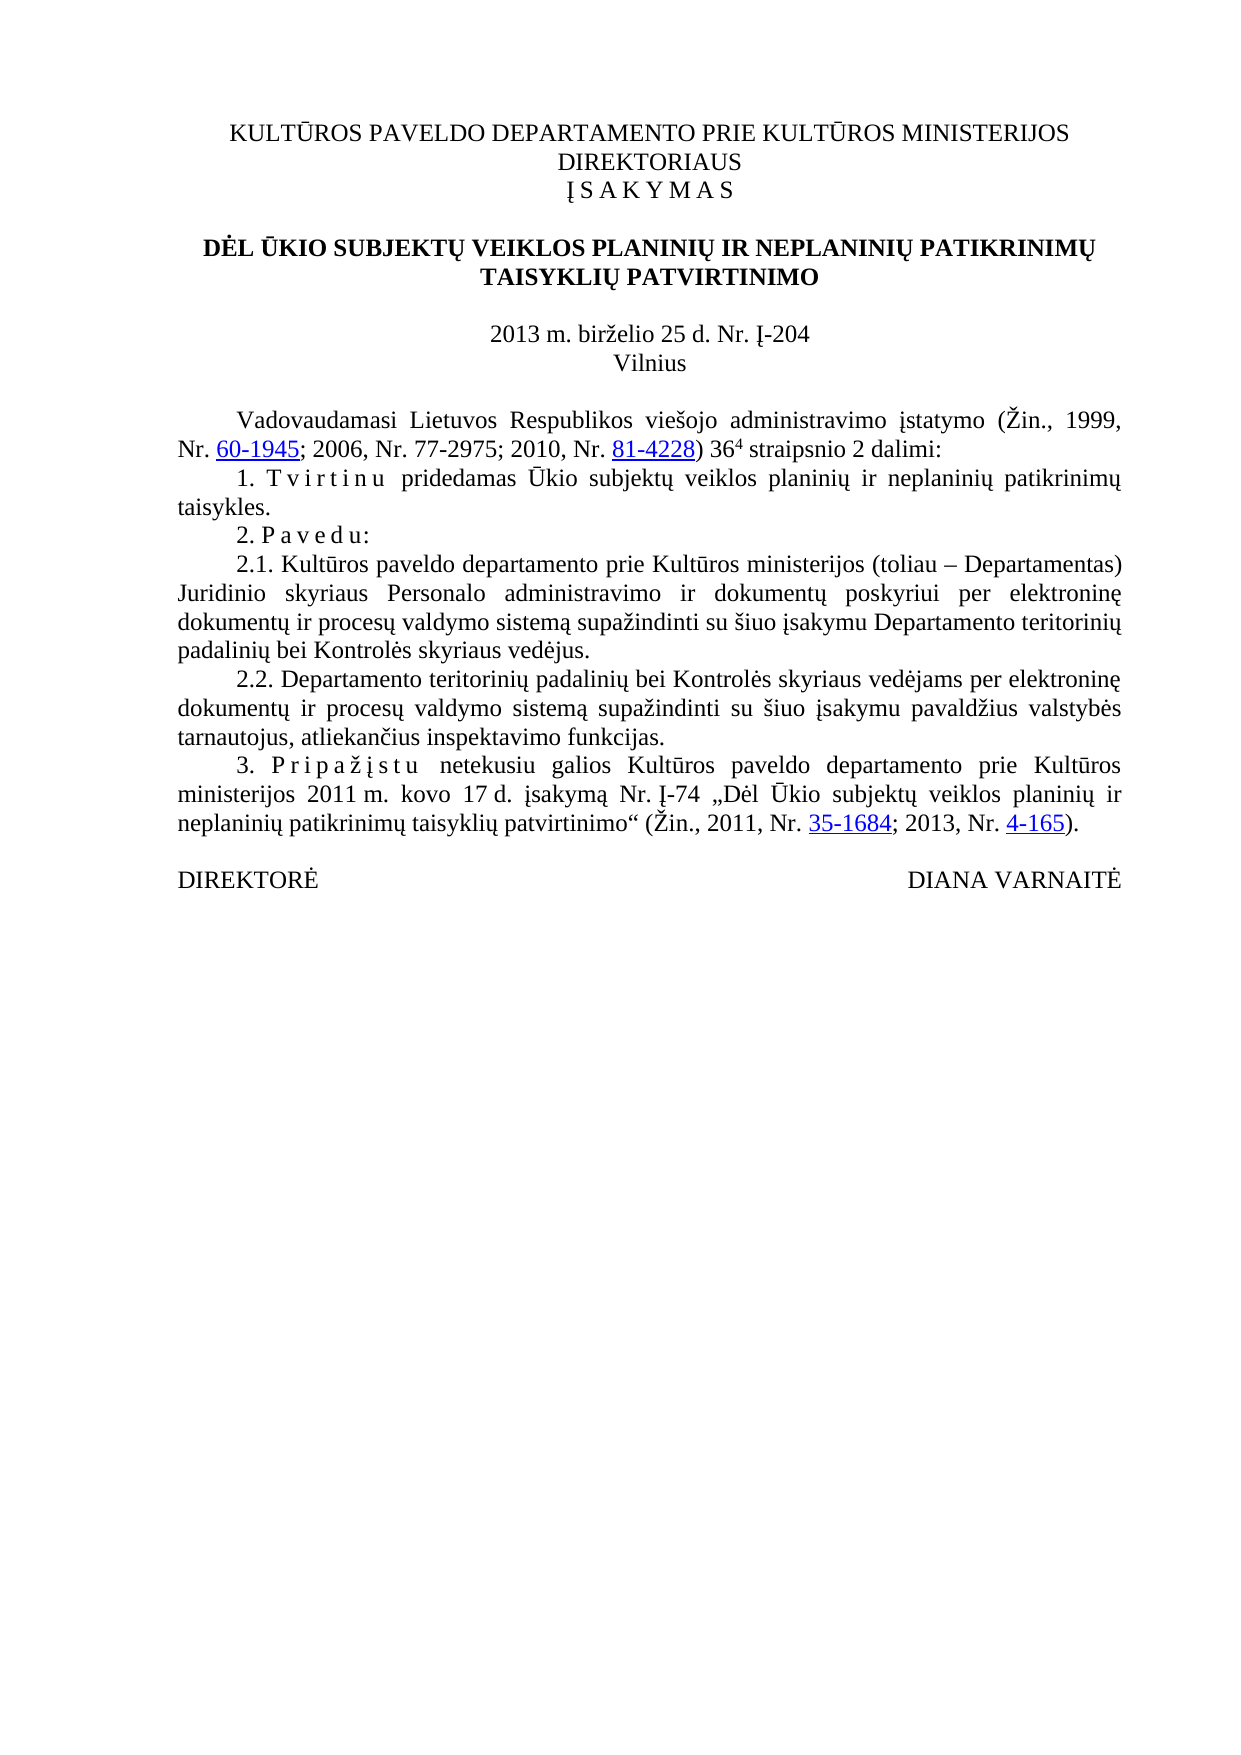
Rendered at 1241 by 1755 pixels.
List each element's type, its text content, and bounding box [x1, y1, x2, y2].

text 2. Pavedu: [177, 521, 1122, 549]
text 3. Pripažįstu netekusiu galios Kultūros paveldo departamento prie Kultūros ministerijos 2011 m. kovo 17 d. įsakymą Nr. Į-74 „Dėl Ūkio subjektų veiklos planinių ir neplaninių patikrinimų taisyklių patvirtinimo“ (Žin., 2011, Nr. 35-1684; 2013, Nr. 4-165). [177, 751, 1122, 837]
text Vadovaudamasi Lietuvos Respublikos viešojo administravimo įstatymo (Žin., 1999, Nr. 60-1945; 2006, Nr. 77-2975; 2010, Nr. 81-4228) 364 straipsnio 2 dalimi: [177, 406, 1122, 463]
text KULTŪROS PAVELDO DEPARTAMENTO PRIE KULTŪROS MINISTERIJOS DIREKTORIAUS [177, 118, 1122, 176]
text 2013 m. birželio 25 d. Nr. Į-204 [177, 319, 1122, 348]
text Vilnius [177, 348, 1122, 377]
text Direktorė Diana Varnaitė [177, 866, 1122, 894]
text DĖL ŪKIO SUBJEKTŲ VEIKLOS PLANINIŲ IR NEPLANINIŲ PATIKRINIMŲ TAISYKLIŲ PATVIRTINIMO [177, 233, 1122, 291]
text 1. Tvirtinu pridedamas Ūkio subjektų veiklos planinių ir neplaninių patikrinimų taisykles. [177, 463, 1122, 521]
text ĮSAKYMAS [177, 176, 1122, 204]
text 2.2. Departamento teritorinių padalinių bei Kontrolės skyriaus vedėjams per elektroninę dokumentų ir procesų valdymo sistemą supažindinti su šiuo įsakymu pavaldžius valstybės tarnautojus, atliekančius inspektavimo funkcijas. [177, 664, 1122, 751]
text 2.1. Kultūros paveldo departamento prie Kultūros ministerijos (toliau – Departamentas) Juridinio skyriaus Personalo administravimo ir dokumentų poskyriui per elektroninę dokumentų ir procesų valdymo sistemą supažindinti su šiuo įsakymu Departamento teritorinių padalinių bei Kontrolės skyriaus vedėjus. [177, 549, 1122, 664]
